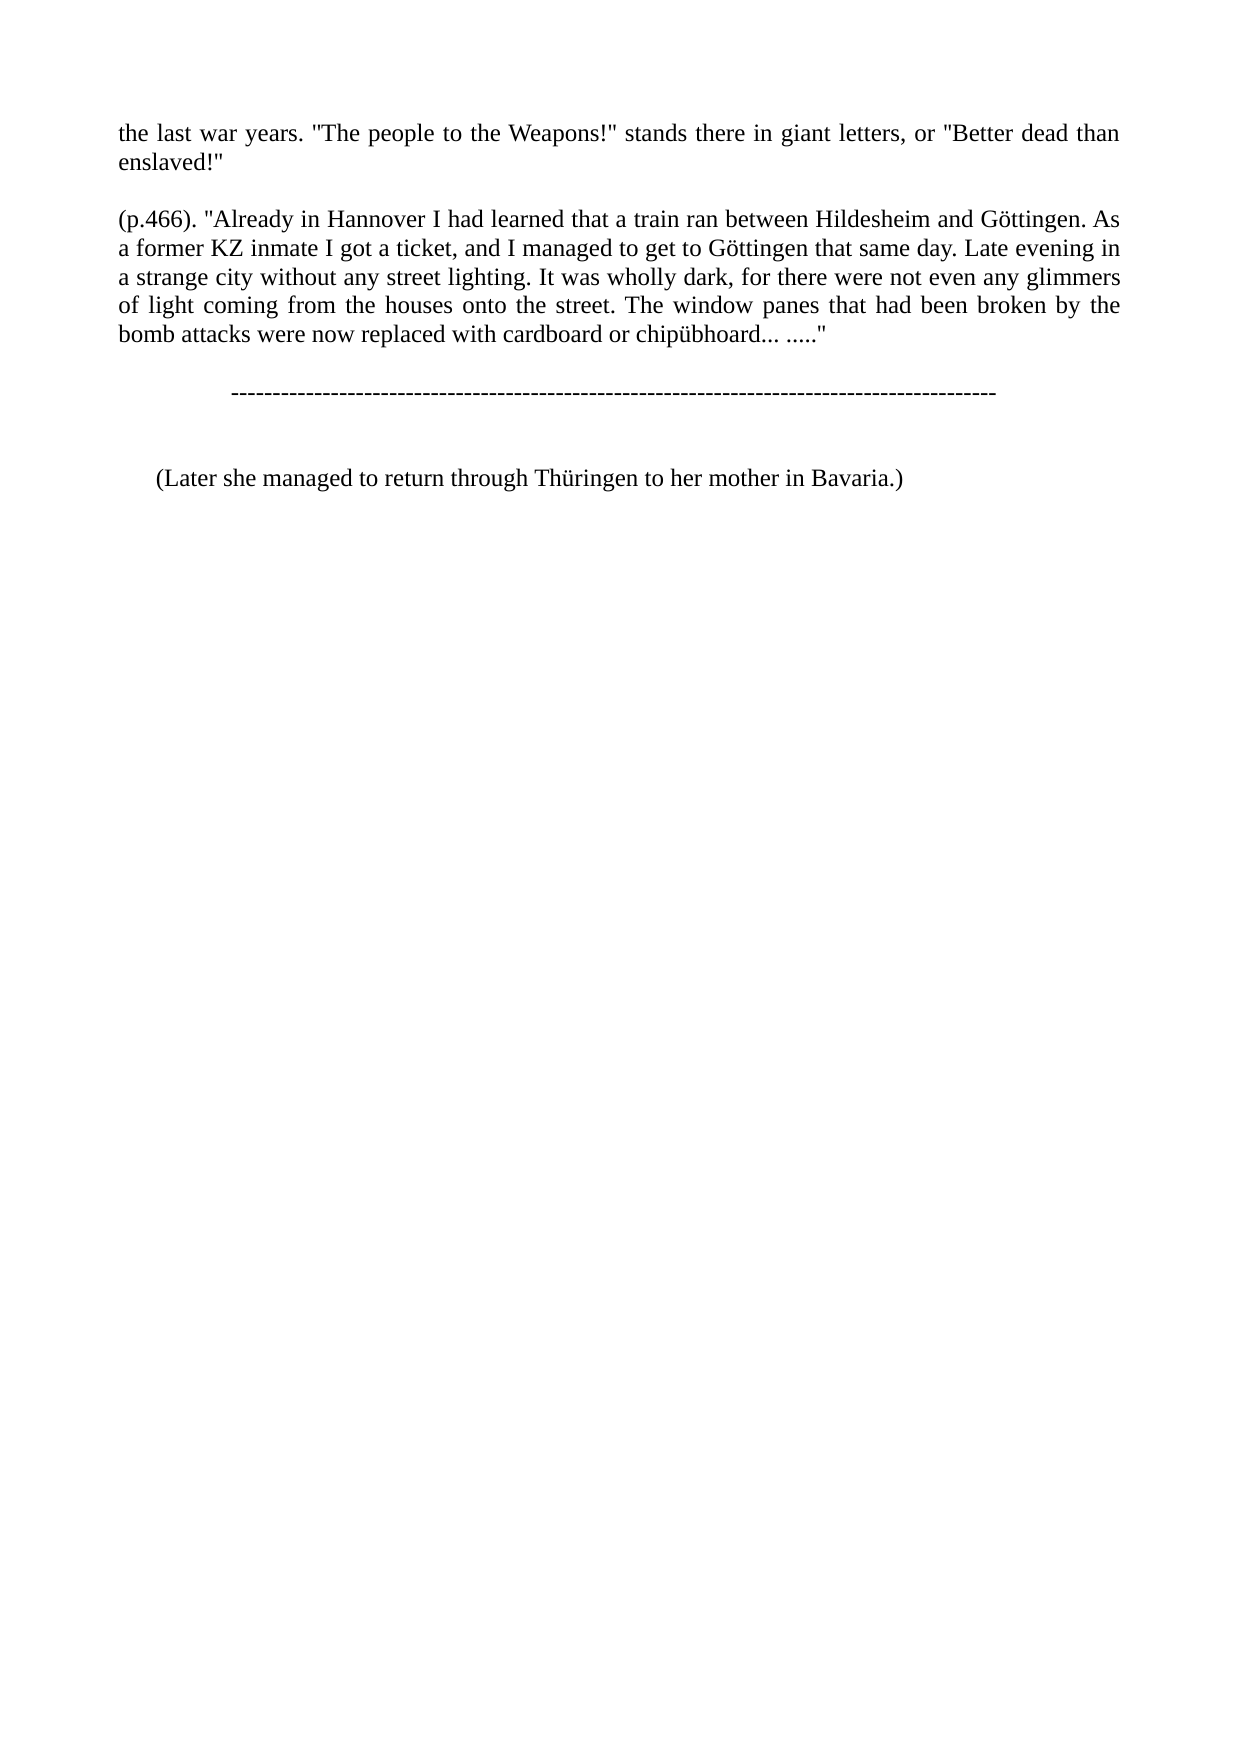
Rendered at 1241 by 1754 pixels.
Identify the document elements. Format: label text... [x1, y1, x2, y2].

text -------------------------------------------------------------------------------------------- [118, 377, 1122, 406]
text (Later she managed to return through Thüringen to her mother in Bavaria.) [118, 463, 1122, 492]
text (p.466). ''Already in Hannover I had learned that a train ran between Hildesheim and Göttingen. As a former KZ inmate I got a ticket, and I managed to get to Göttingen that same day. Late evening in a strange city without any street lighting. It was wholly dark, for there were not even any glimmers of light coming from the houses onto the street. The window panes that had been broken by the bomb attacks were now replaced with cardboard or chipübhoard... .....'' [118, 204, 1122, 348]
text the last war years. ''The people to the Weapons!'' stands there in giant letters, or ''Better dead than enslaved!'' [118, 118, 1122, 176]
